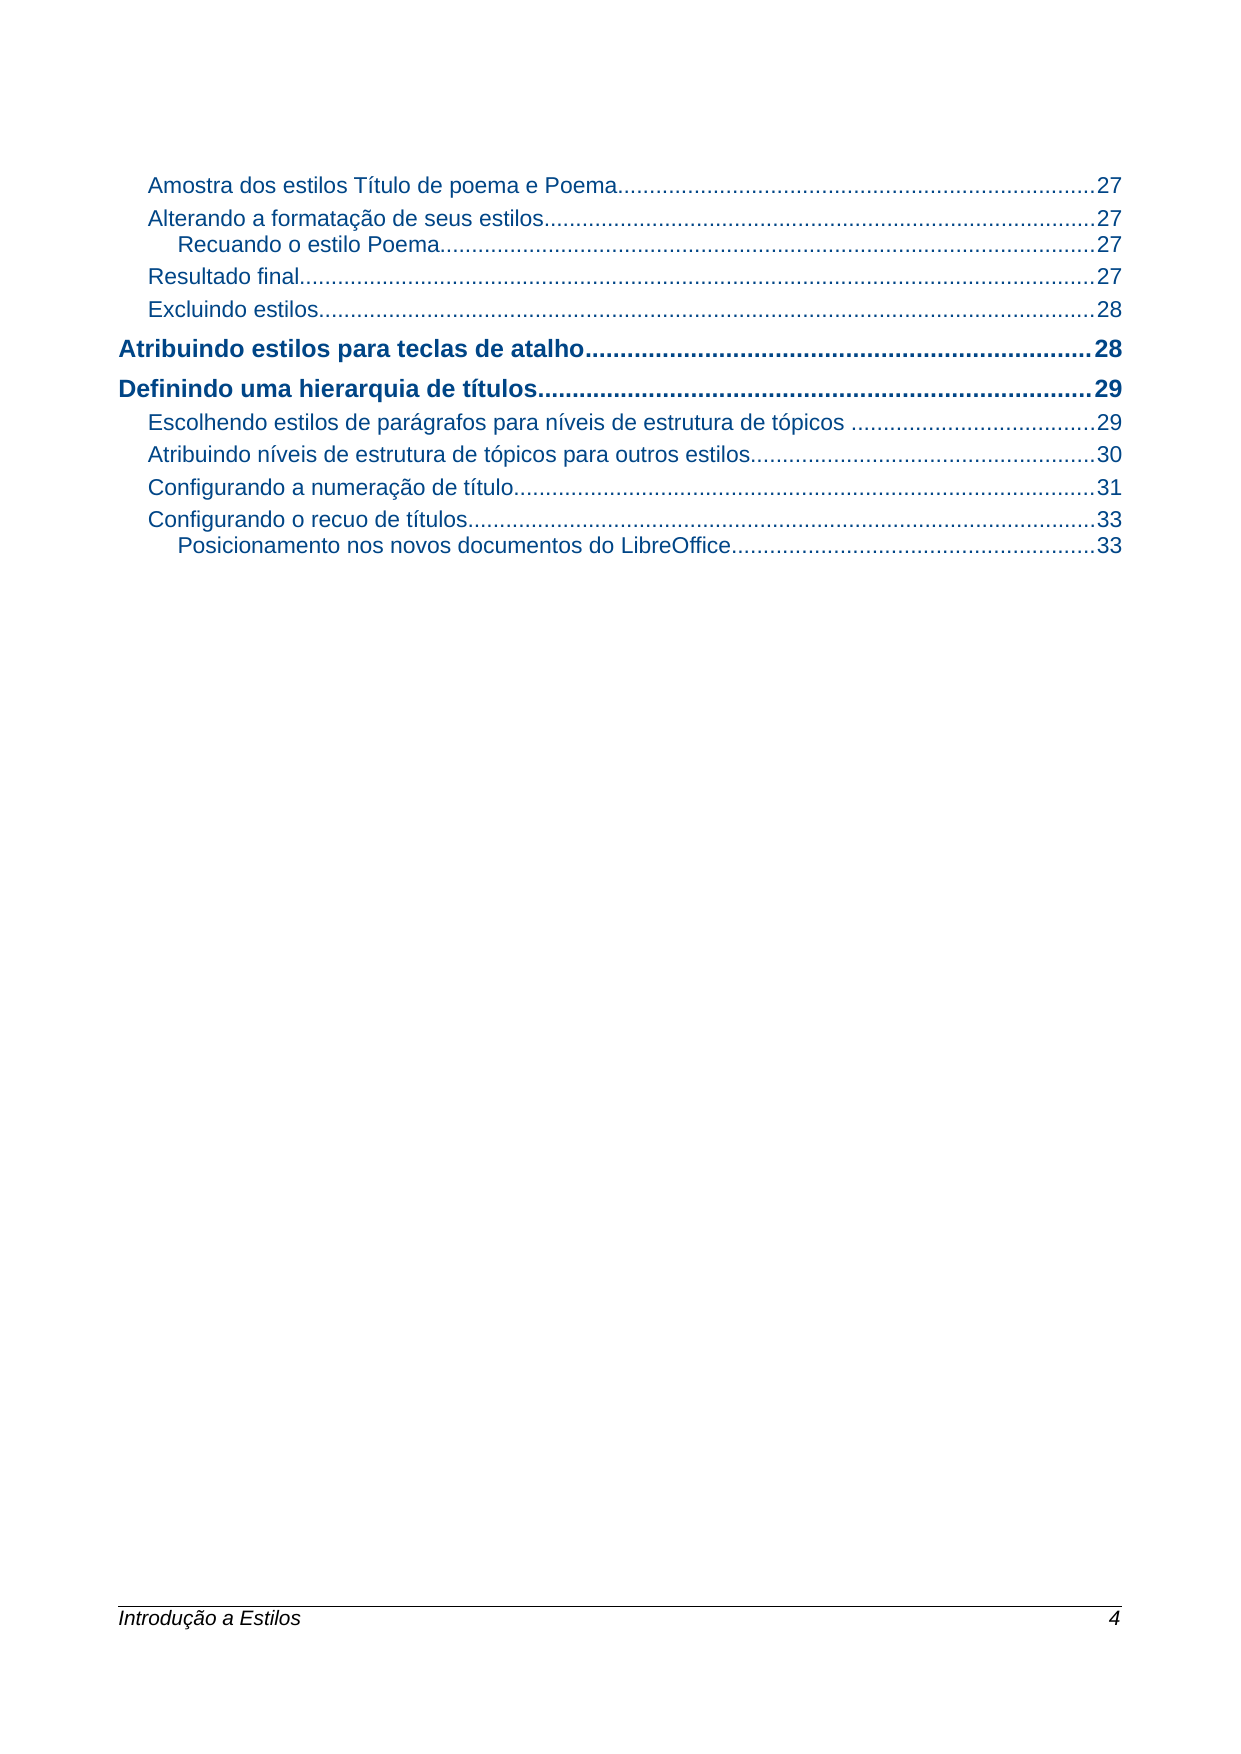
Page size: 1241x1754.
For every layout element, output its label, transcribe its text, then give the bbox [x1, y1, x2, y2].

text Configurando o recuo de títulos 33 [148, 506, 1122, 532]
text Posicionamento nos novos documentos do LibreOffice 33 [177, 532, 1122, 558]
text Atribuindo níveis de estrutura de tópicos para outros estilos 30 [148, 441, 1122, 467]
text Atribuindo estilos para teclas de atalho 28 [118, 334, 1122, 362]
text Recuando o estilo Poema 27 [177, 231, 1122, 257]
text Excluindo estilos 28 [148, 296, 1122, 322]
text Escolhendo estilos de parágrafos para níveis de estrutura de tópicos 29 [148, 409, 1122, 435]
text Resultado final 27 [148, 263, 1122, 289]
text Configurando a numeração de título 31 [148, 473, 1122, 500]
text Amostra dos estilos Título de poema e Poema 27 [148, 172, 1122, 199]
text Definindo uma hierarquia de títulos 29 [118, 374, 1122, 403]
text Alterando a formatação de seus estilos 27 [148, 204, 1122, 231]
